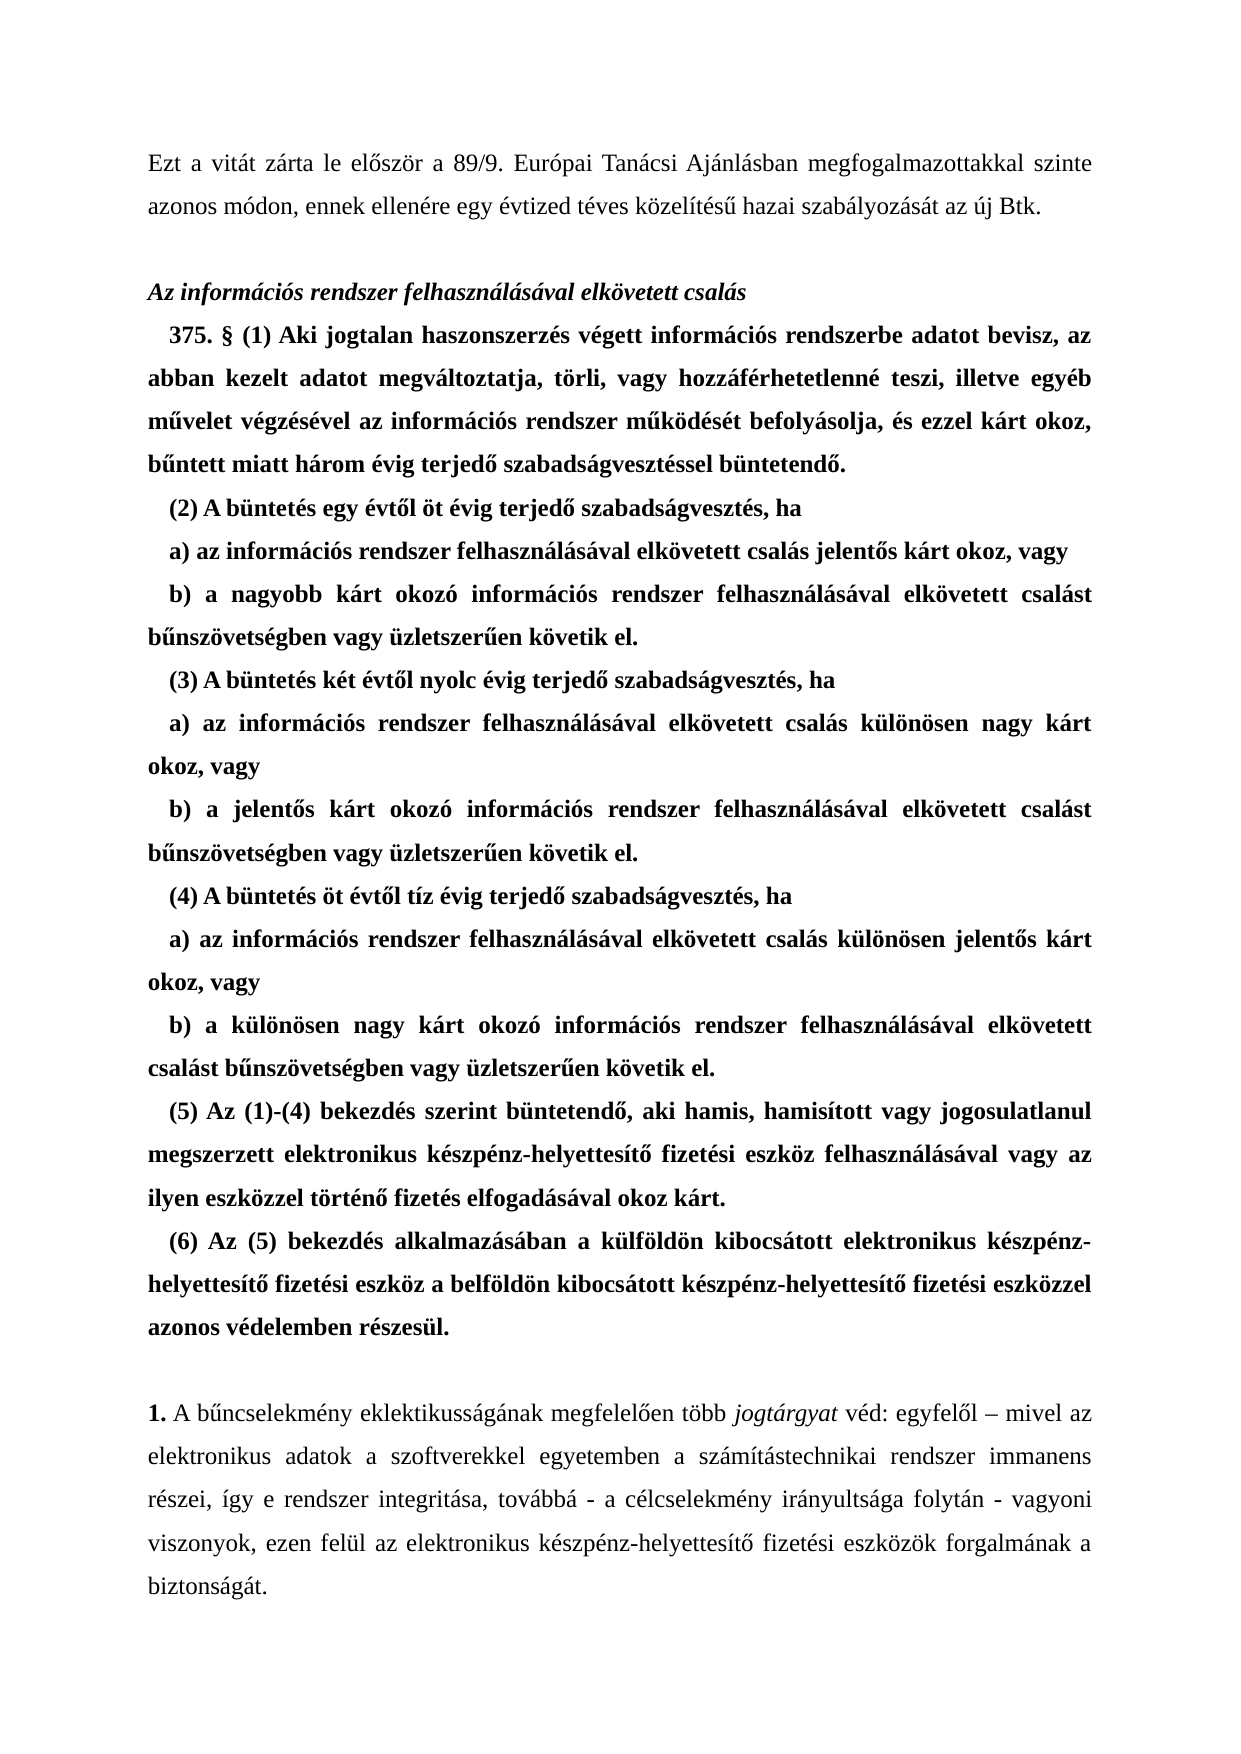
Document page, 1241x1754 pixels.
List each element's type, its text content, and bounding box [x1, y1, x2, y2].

text Az információs rendszer felhasználásával elkövetett csalás [148, 277, 1093, 306]
text (6) Az (5) bekezdés alkalmazásában a külföldön kibocsátott elektronikus készpénz-helyettesítő fizetési eszköz a belföldön kibocsátott készpénz-helyettesítő fizetési eszközzel azonos védelemben részesül. [148, 1226, 1093, 1341]
text (3) A büntetés két évtől nyolc évig terjedő szabadságvesztés, ha [148, 665, 1093, 694]
text 1. A bűncselekmény eklektikusságának megfelelően több jogtárgyat véd: egyfelől – mivel az elektronikus adatok a szoftverekkel egyetemben a számítástechnikai rendszer immanens részei, így e rendszer integritása, továbbá - a célcselekmény irányultsága folytán - vagyoni viszonyok, ezen felül az elektronikus készpénz-helyettesítő fizetési eszközök forgalmának a biztonságát. [148, 1398, 1093, 1599]
text b) a jelentős kárt okozó információs rendszer felhasználásával elkövetett csalást bűnszövetségben vagy üzletszerűen követik el. [148, 794, 1093, 866]
text (4) A büntetés öt évtől tíz évig terjedő szabadságvesztés, ha [148, 881, 1093, 909]
text (2) A büntetés egy évtől öt évig terjedő szabadságvesztés, ha [148, 493, 1093, 521]
text a) az információs rendszer felhasználásával elkövetett csalás jelentős kárt okoz, vagy [148, 536, 1093, 564]
text (5) Az (1)-(4) bekezdés szerint büntetendő, aki hamis, hamisított vagy jogosulatlanul megszerzett elektronikus készpénz-helyettesítő fizetési eszköz felhasználásával vagy az ilyen eszközzel történő fizetés elfogadásával okoz kárt. [148, 1096, 1093, 1211]
text a) az információs rendszer felhasználásával elkövetett csalás különösen jelentős kárt okoz, vagy [148, 924, 1093, 996]
text a) az információs rendszer felhasználásával elkövetett csalás különösen nagy kárt okoz, vagy [148, 708, 1093, 780]
text Ezt a vitát zárta le először a 89/9. Európai Tanácsi Ajánlásban megfogalmazottakkal szinte azonos módon, ennek ellenére egy évtized téves közelítésű hazai szabályozását az új Btk. [148, 148, 1093, 219]
text 375. § (1) Aki jogtalan haszonszerzés végett információs rendszerbe adatot bevisz, az abban kezelt adatot megváltoztatja, törli, vagy hozzáférhetetlenné teszi, illetve egyéb művelet végzésével az információs rendszer működését befolyásolja, és ezzel kárt okoz, bűntett miatt három évig terjedő szabadságvesztéssel büntetendő. [148, 320, 1093, 478]
text b) a nagyobb kárt okozó információs rendszer felhasználásával elkövetett csalást bűnszövetségben vagy üzletszerűen követik el. [148, 579, 1093, 651]
text b) a különösen nagy kárt okozó információs rendszer felhasználásával elkövetett csalást bűnszövetségben vagy üzletszerűen követik el. [148, 1010, 1093, 1082]
